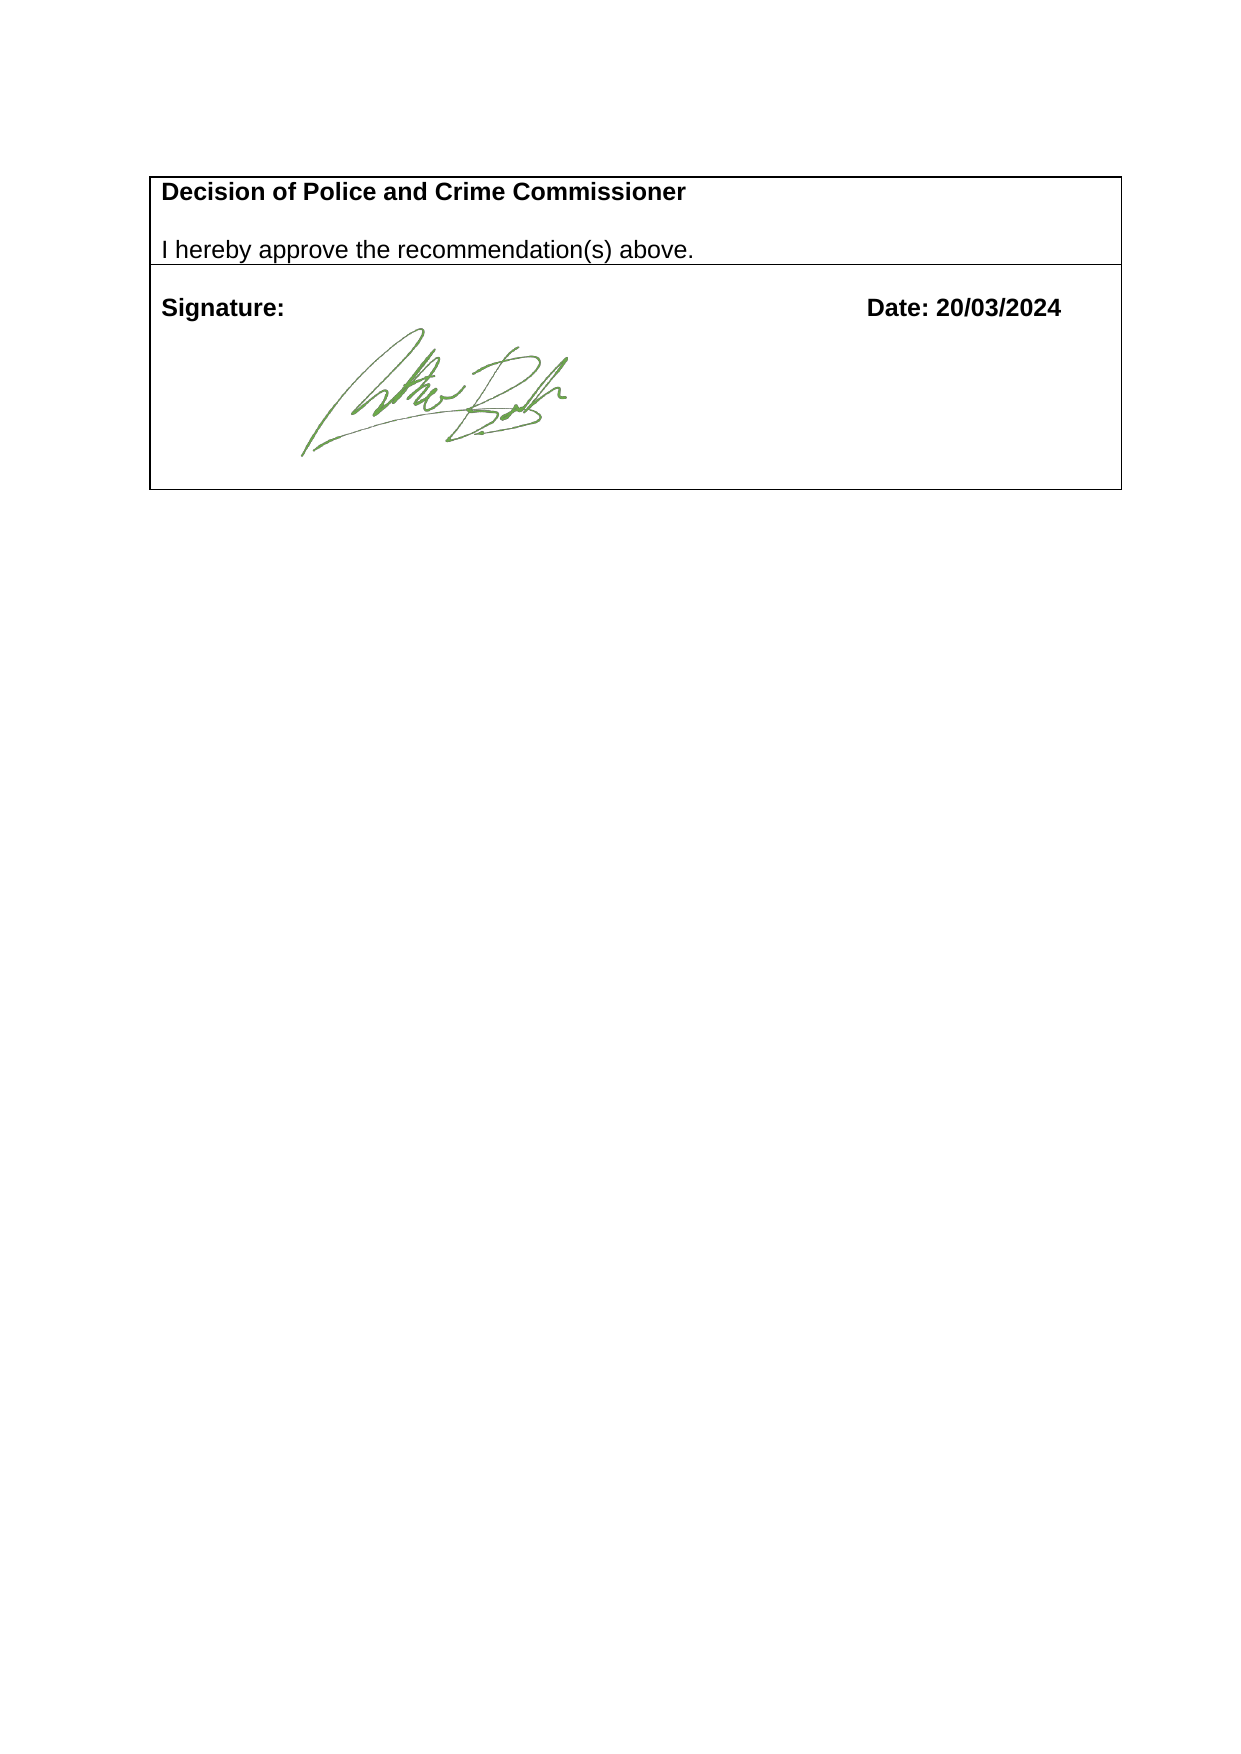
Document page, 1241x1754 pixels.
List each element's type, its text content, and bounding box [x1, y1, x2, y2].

table_cell Signature: Date: 20/03/2024 [151, 265, 1121, 489]
table_header Decision of Police and Crime Commissioner I hereby approve the recommendation(s) above. [151, 178, 1121, 264]
